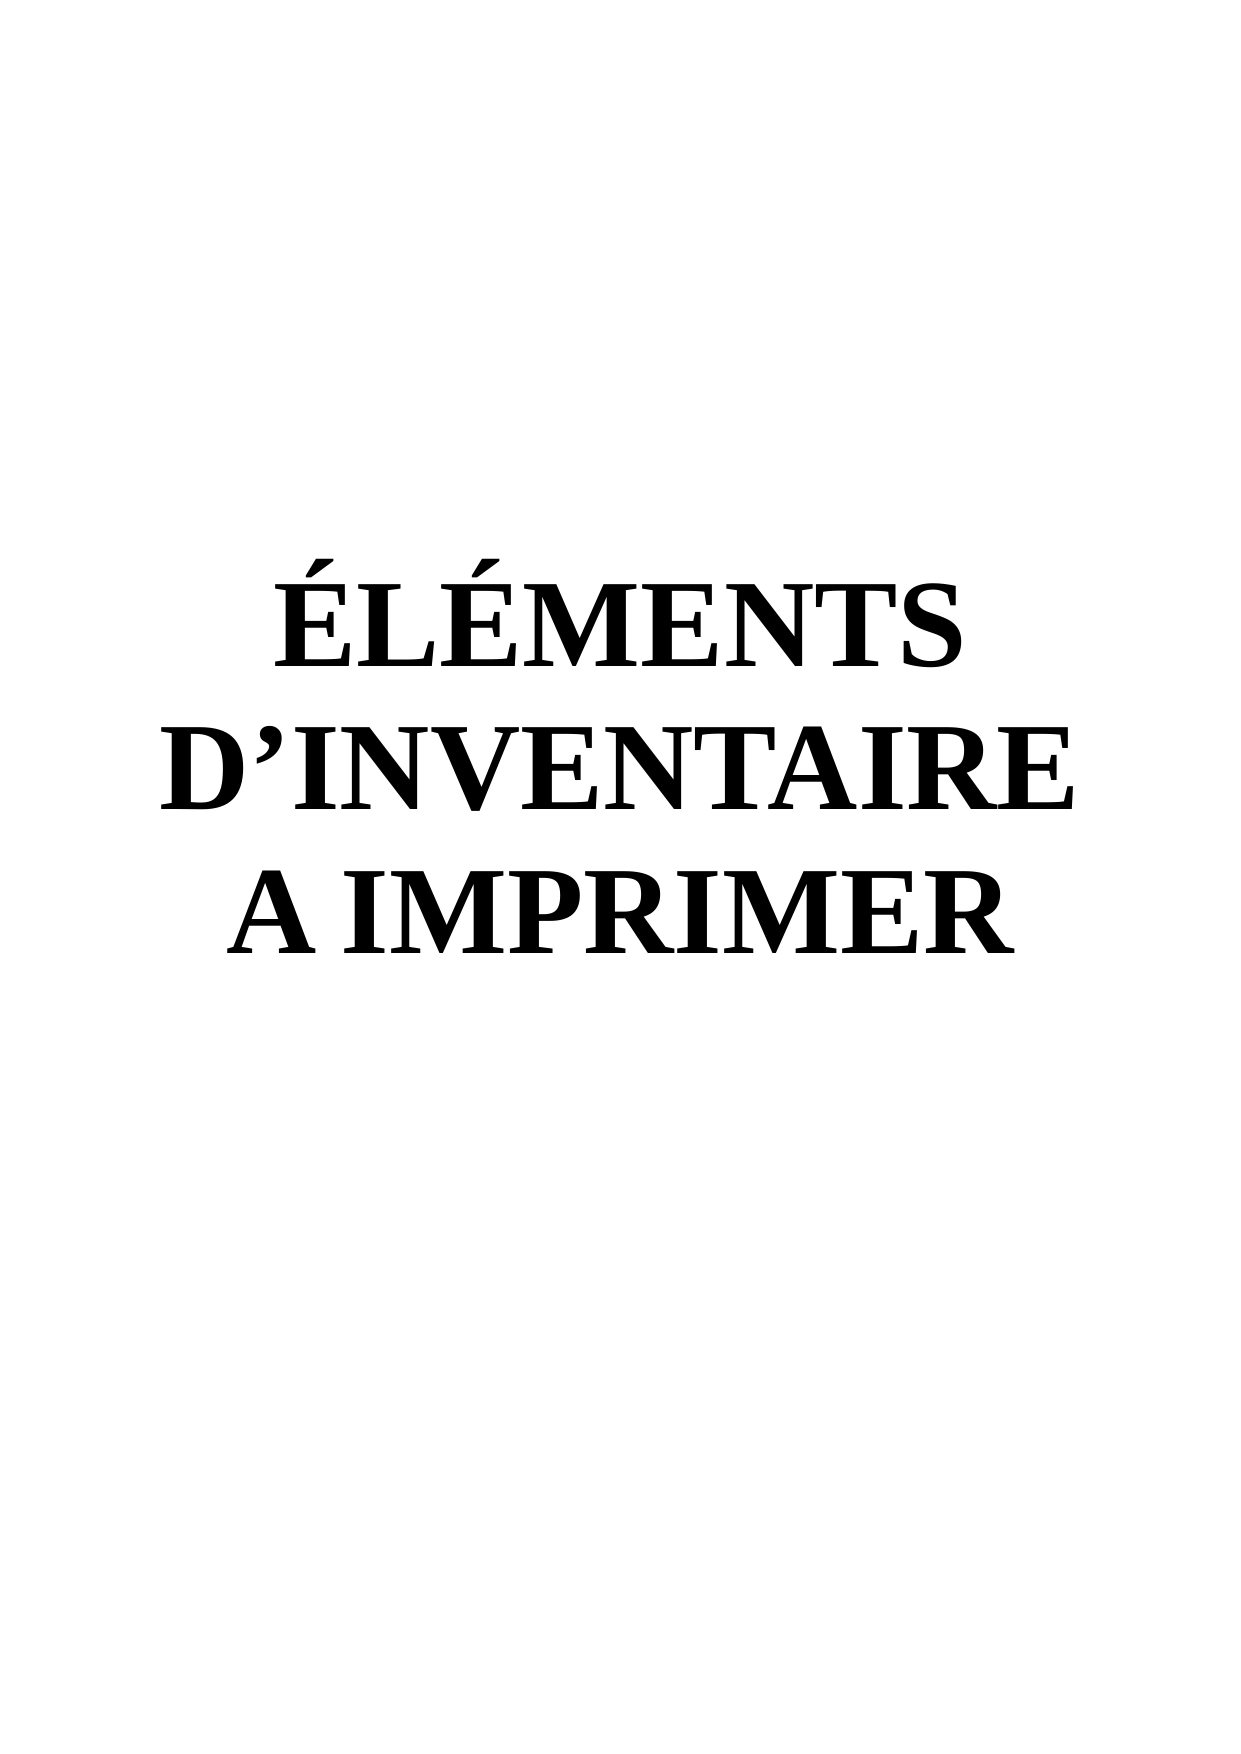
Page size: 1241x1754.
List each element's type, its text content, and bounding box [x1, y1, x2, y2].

text ÉLÉMENTS D’INVENTAIRE A IMPRIMER [118, 549, 1122, 981]
